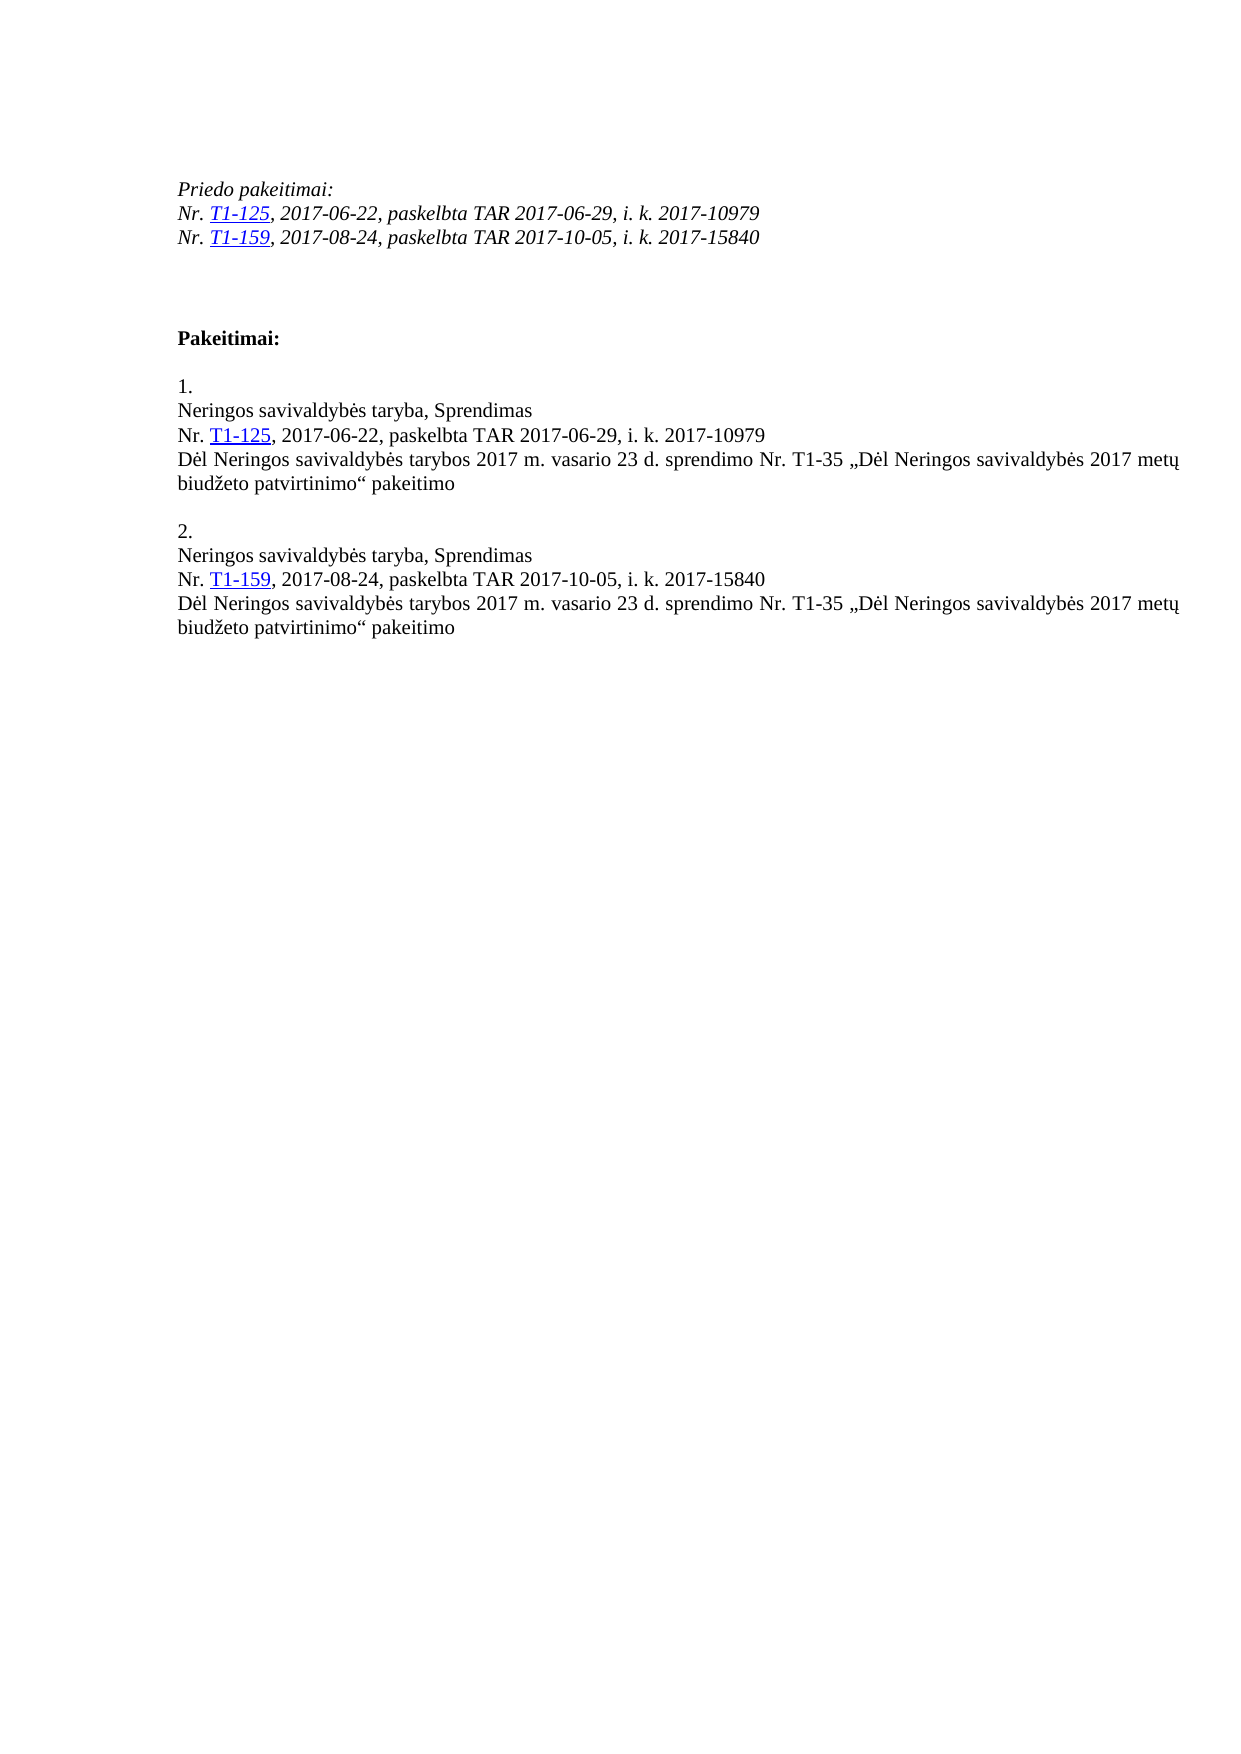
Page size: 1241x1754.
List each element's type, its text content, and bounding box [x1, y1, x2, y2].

text Neringos savivaldybės taryba, Sprendimas [177, 398, 1181, 422]
text Nr. T1-159, 2017-08-24, paskelbta TAR 2017-10-05, i. k. 2017-15840 [177, 225, 1181, 249]
text Dėl Neringos savivaldybės tarybos 2017 m. vasario 23 d. sprendimo Nr. T1-35 „Dėl Neringos savivaldybės 2017 metų biudžeto patvirtinimo“ pakeitimo [177, 447, 1181, 495]
text 2. [177, 519, 1181, 543]
text Priedo pakeitimai: [177, 177, 1181, 201]
text Neringos savivaldybės taryba, Sprendimas [177, 543, 1181, 567]
text Dėl Neringos savivaldybės tarybos 2017 m. vasario 23 d. sprendimo Nr. T1-35 „Dėl Neringos savivaldybės 2017 metų biudžeto patvirtinimo“ pakeitimo [177, 591, 1181, 639]
text 1. [177, 374, 1181, 398]
text Nr. T1-125, 2017-06-22, paskelbta TAR 2017-06-29, i. k. 2017-10979 [177, 422, 1181, 447]
text Nr. T1-125, 2017-06-22, paskelbta TAR 2017-06-29, i. k. 2017-10979 [177, 201, 1181, 225]
text Pakeitimai: [177, 326, 1181, 350]
text Nr. T1-159, 2017-08-24, paskelbta TAR 2017-10-05, i. k. 2017-15840 [177, 567, 1181, 591]
